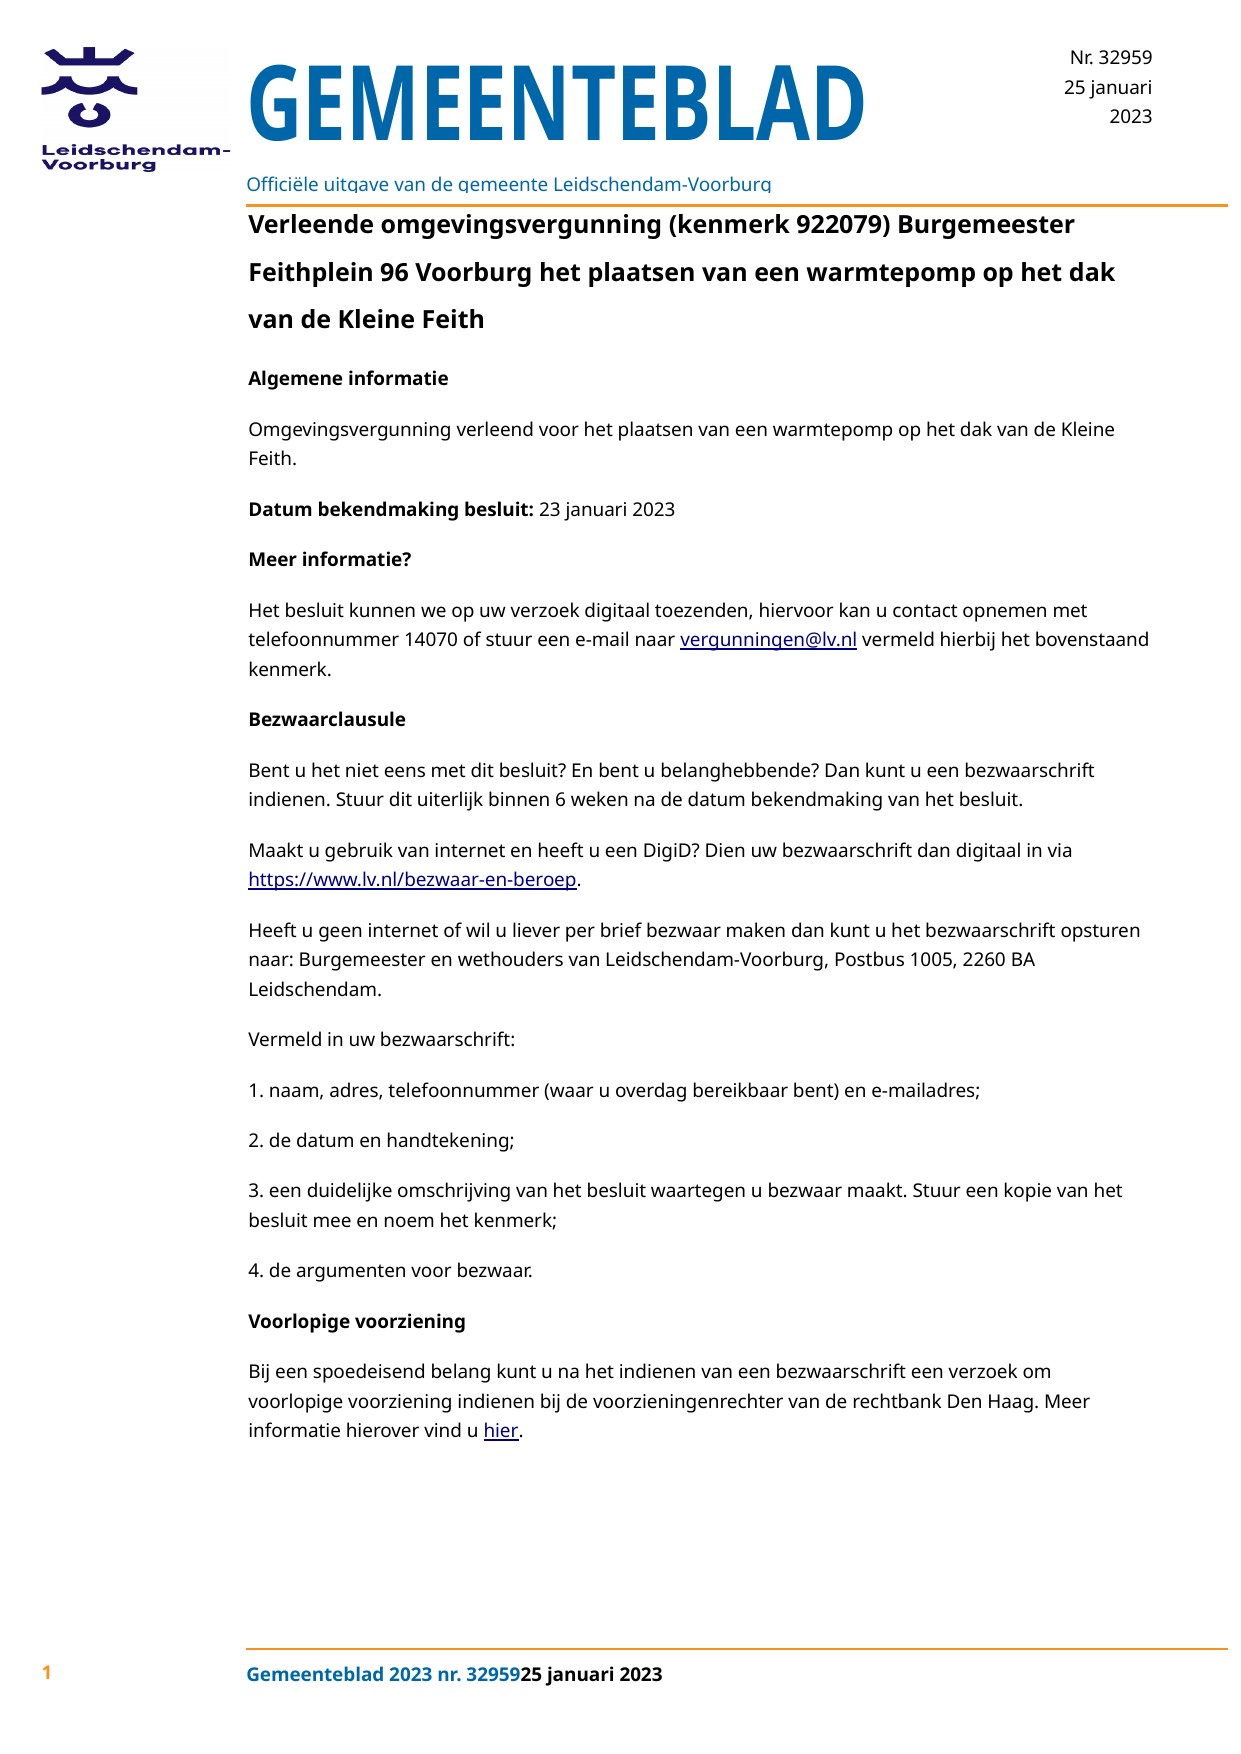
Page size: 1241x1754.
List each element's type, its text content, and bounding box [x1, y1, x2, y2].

text 3. een duidelijke omschrijving van het besluit waartegen u bezwaar maakt. Stuur een kopie van het besluit mee en noem het kenmerk; [248, 1178, 1152, 1233]
text Bezwaarclausule [248, 706, 1152, 732]
text Maakt u gebruik van internet en heeft u een DigiD? Dien uw bezwaarschrift dan digitaal in via https://www.lv.nl/bezwaar-en-beroep. [248, 837, 1152, 892]
text Voorlopige voorziening [248, 1308, 1152, 1334]
text 4. de argumenten voor bezwaar. [248, 1258, 1152, 1283]
text Bij een spoedeisend belang kunt u na het indienen van een bezwaarschrift een verzoek om voorlopige voorziening indienen bij de voorzieningenrechter van de rechtbank Den Haag. Meer informatie hierover vind u hier. [248, 1358, 1152, 1443]
text Datum bekendmaking besluit: 23 januari 2023 [248, 496, 1152, 522]
text Bent u het niet eens met dit besluit? En bent u belanghebbende? Dan kunt u een bezwaarschrift indienen. Stuur dit uiterlijk binnen 6 weken na de datum bekendmaking van het besluit. [248, 757, 1152, 812]
text Omgevingsvergunning verleend voor het plaatsen van een warmtepomp op het dak van de Kleine Feith. [248, 416, 1152, 471]
picture [41, 47, 231, 172]
text 2. de datum en handtekening; [248, 1127, 1152, 1153]
text Algemene informatie [248, 366, 1152, 391]
text Het besluit kunnen we op uw verzoek digitaal toezenden, hiervoor kan u contact opnemen met telefoonnummer 14070 of stuur een e-mail naar vergunningen@lv.nl vermeld hierbij het bovenstaand kenmerk. [248, 597, 1152, 682]
text Meer informatie? [248, 546, 1152, 572]
text Heeft u geen internet of wil u liever per brief bezwaar maken dan kunt u het bezwaarschrift opsturen naar: Burgemeester en wethouders van Leidschendam-Voorburg, Postbus 1005, 2260 BA Leidschendam. [248, 917, 1152, 1002]
text Verleende omgevingsvergunning (kenmerk 922079) Burgemeester Feithplein 96 Voorburg het plaatsen van een warmtepomp op het dak van de Kleine Feith [248, 207, 1152, 336]
text 1. naam, adres, telefoonnummer (waar u overdag bereikbaar bent) en e-mailadres; [248, 1077, 1152, 1102]
text Vermeld in uw bezwaarschrift: [248, 1026, 1152, 1052]
